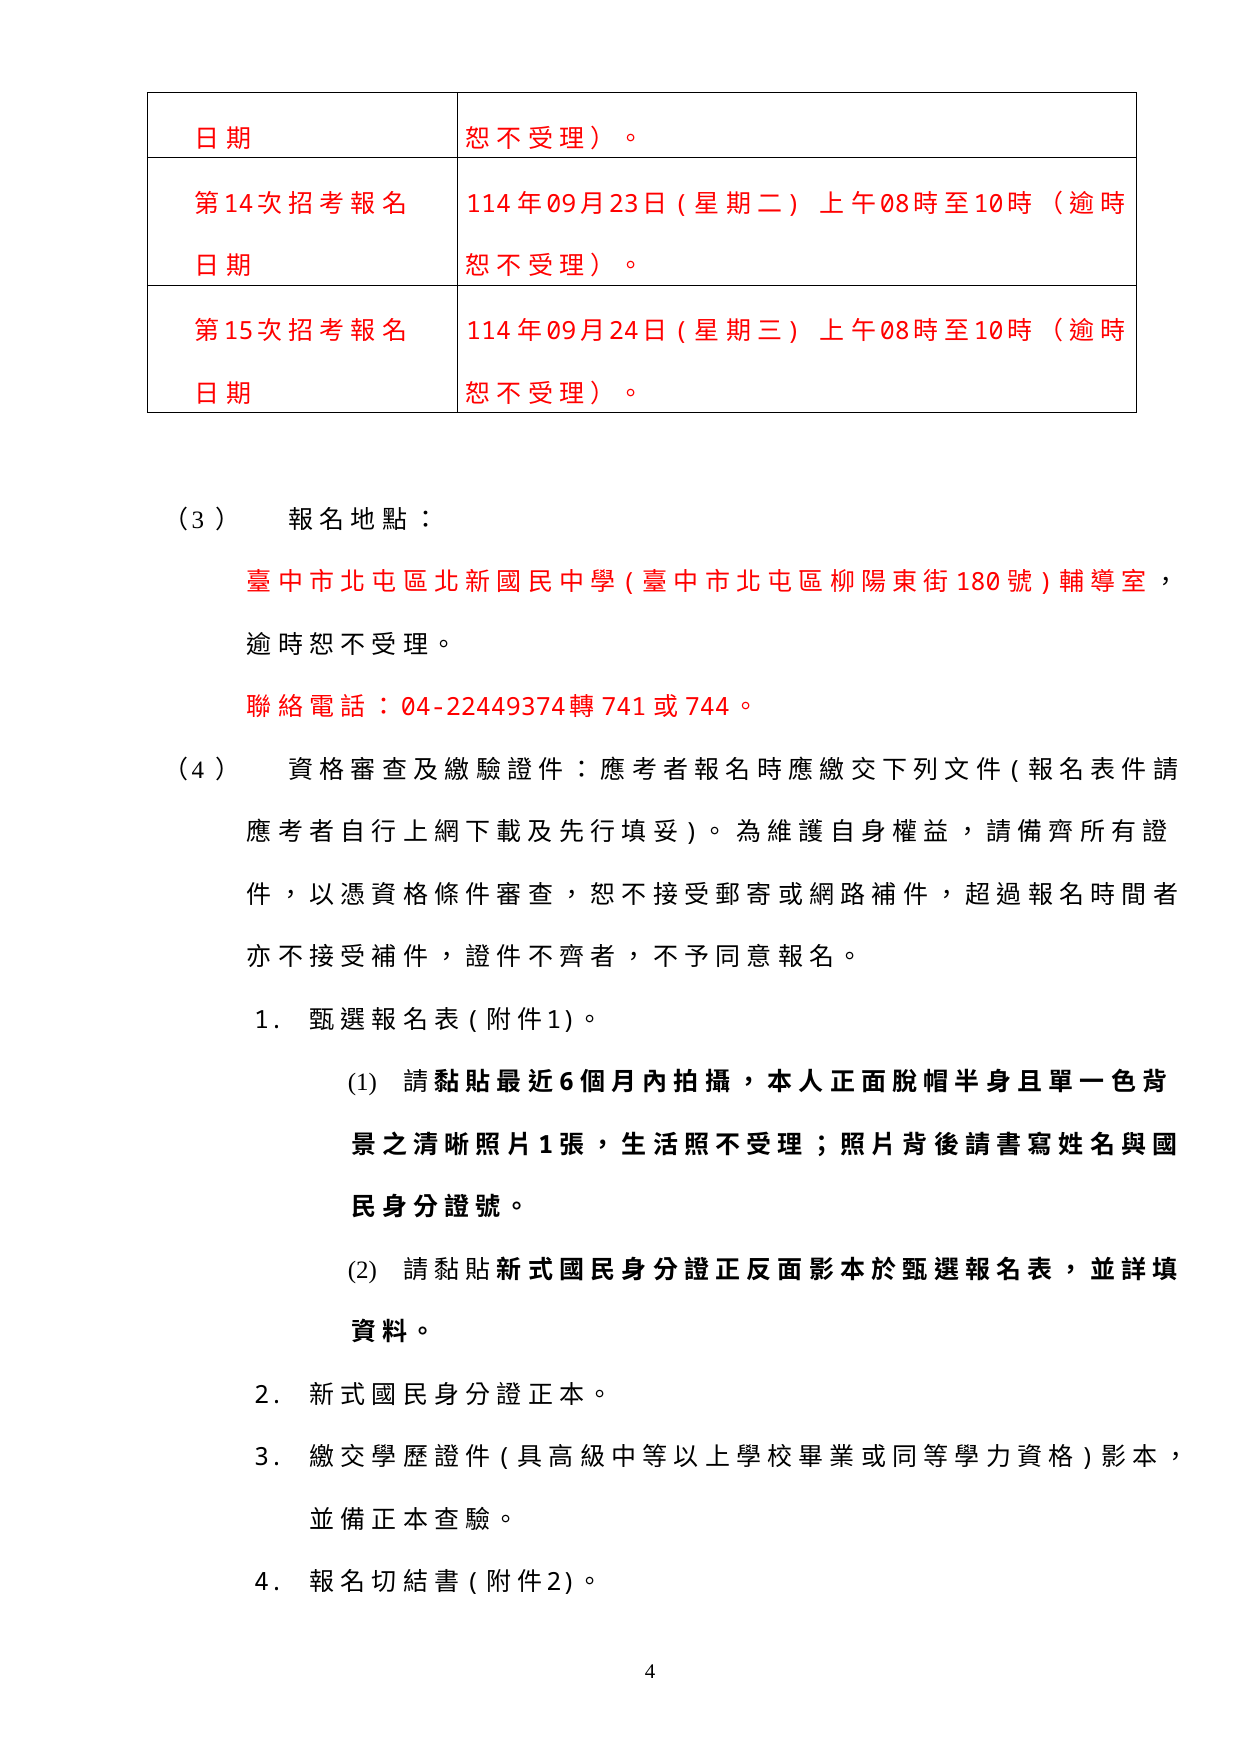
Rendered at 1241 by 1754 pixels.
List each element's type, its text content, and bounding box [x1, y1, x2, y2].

list 資格審查及繳驗證件：應考者報名時應繳交下列文件(報名表件請應考者自行上網下載及先行填妥)。為維護自身權益，請備齊所有證件，以憑資格條件審查，恕不接受郵寄或網路補件，超過報名時間者亦不接受補件，證件不齊者，不予同意報名。 [160, 726, 1181, 976]
list 報名地點： [160, 476, 1181, 538]
table_cell 114年09月24日(星期三) 上午08時至10時（逾時恕不受理）。 [458, 286, 1136, 412]
text 臺中市北屯區北新國民中學(臺中市北屯區柳陽東街180號)輔導室，逾時恕不受理。 [235, 538, 1181, 663]
list 報名切結書(附件2)。 [251, 1538, 1181, 1601]
list 請黏貼新式國民身分證正反面影本於甄選報名表，並詳填資料。 [340, 1226, 1181, 1351]
list 繳交學歷證件(具高級中等以上學校畢業或同等學力資格)影本，並備正本查驗。 [251, 1413, 1181, 1538]
table_cell 第14次招考報名日期 [148, 158, 457, 285]
table_cell 恕不受理）。 [458, 93, 1136, 157]
list 新式國民身分證正本。 [251, 1351, 1181, 1413]
list 請黏貼最近6個月內拍攝，本人正面脫帽半身且單一色背景之清晰照片1張，生活照不受理；照片背後請書寫姓名與國民身分證號。 [340, 1038, 1181, 1226]
table_cell 第15次招考報名日期 [148, 286, 457, 412]
table_cell 日期 [148, 93, 457, 157]
text 聯絡電話：04-22449374轉741或744。 [235, 663, 1181, 726]
list 甄選報名表(附件1)。 [251, 976, 1181, 1038]
table_cell 114年09月23日(星期二) 上午08時至10時（逾時恕不受理）。 [458, 158, 1136, 285]
